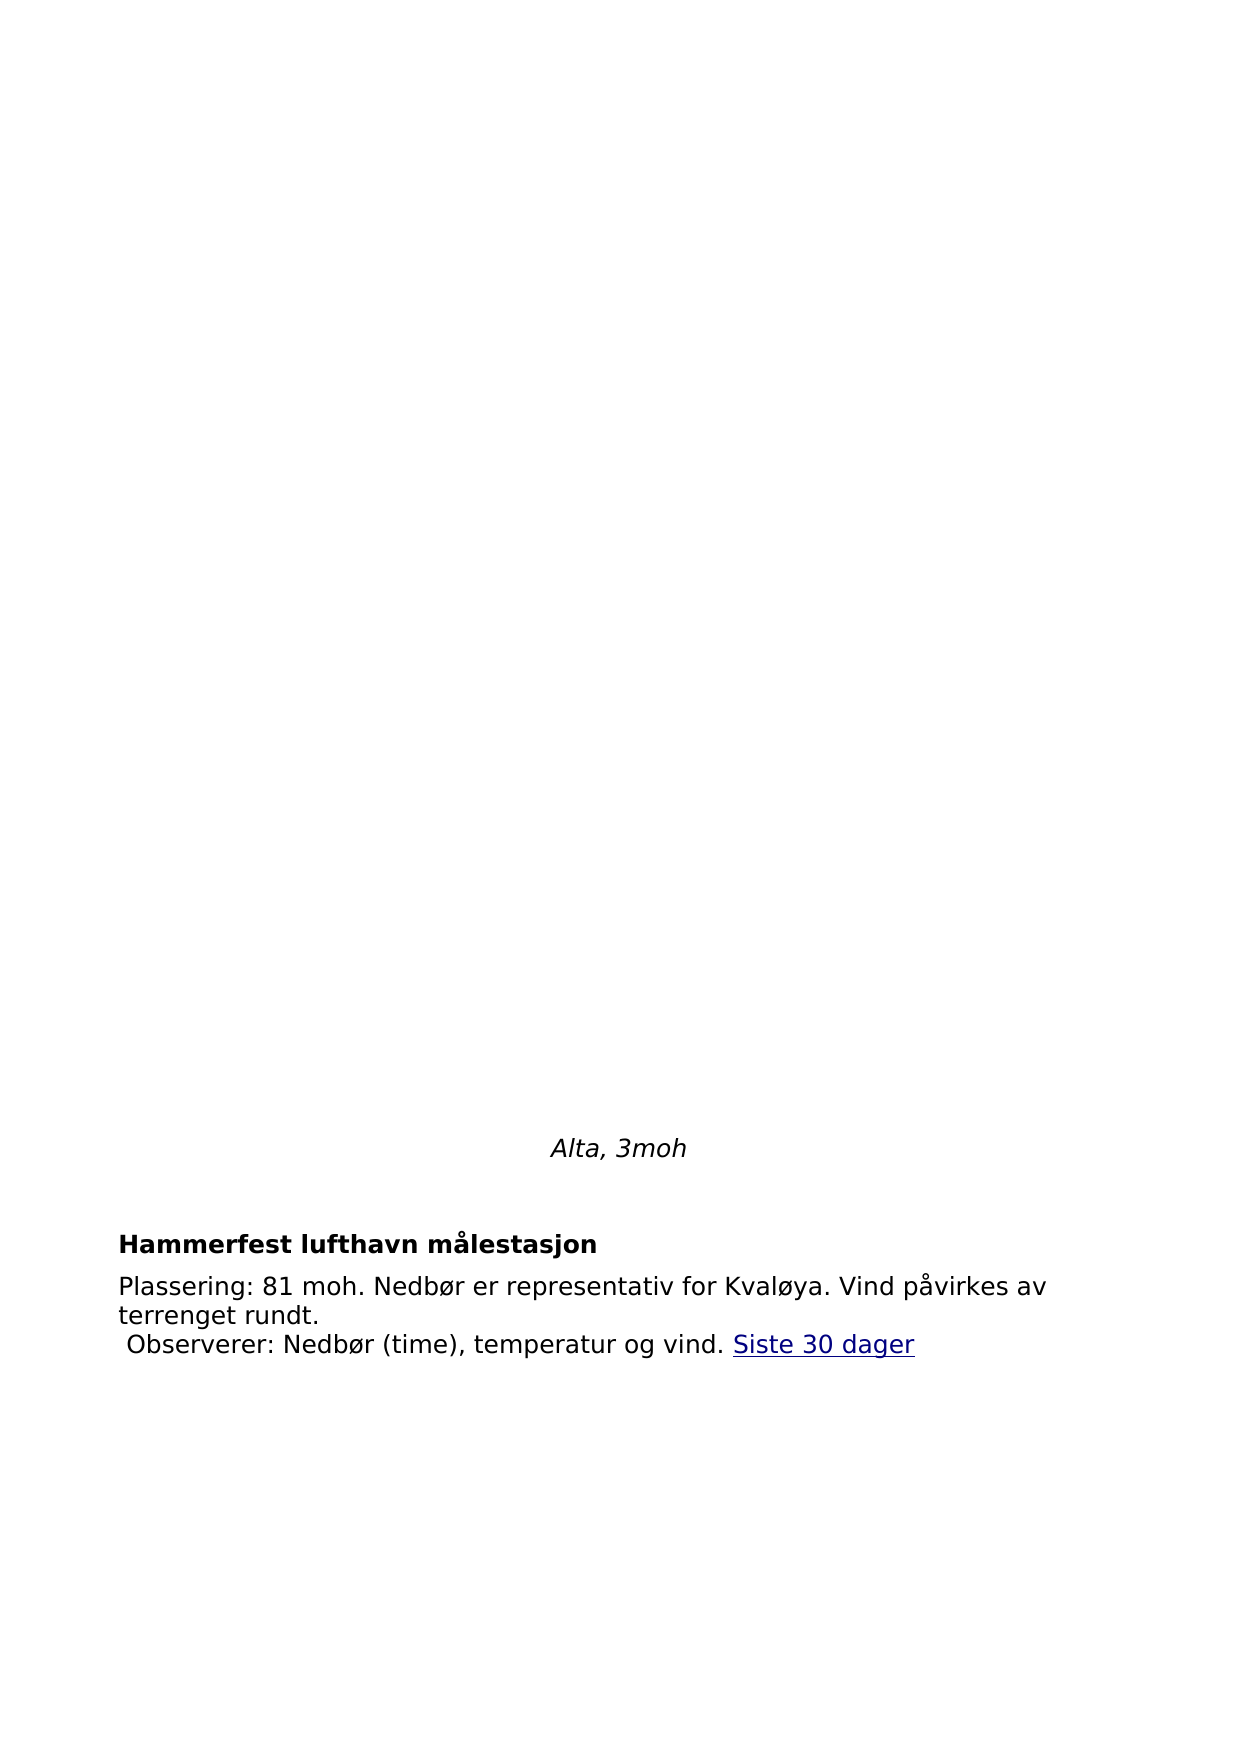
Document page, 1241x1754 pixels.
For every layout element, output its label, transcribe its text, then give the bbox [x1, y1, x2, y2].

subtitle Hammerfest lufthavn målestasjon [118, 1230, 1122, 1259]
text Alta, 3moh [118, 131, 1122, 1164]
text Plassering: 81 moh. Nedbør er representativ for Kvaløya. Vind påvirkes av terrenget rundt. Observerer: Nedbør (time), temperatur og vind. Siste 30 dager [118, 1272, 1122, 1359]
